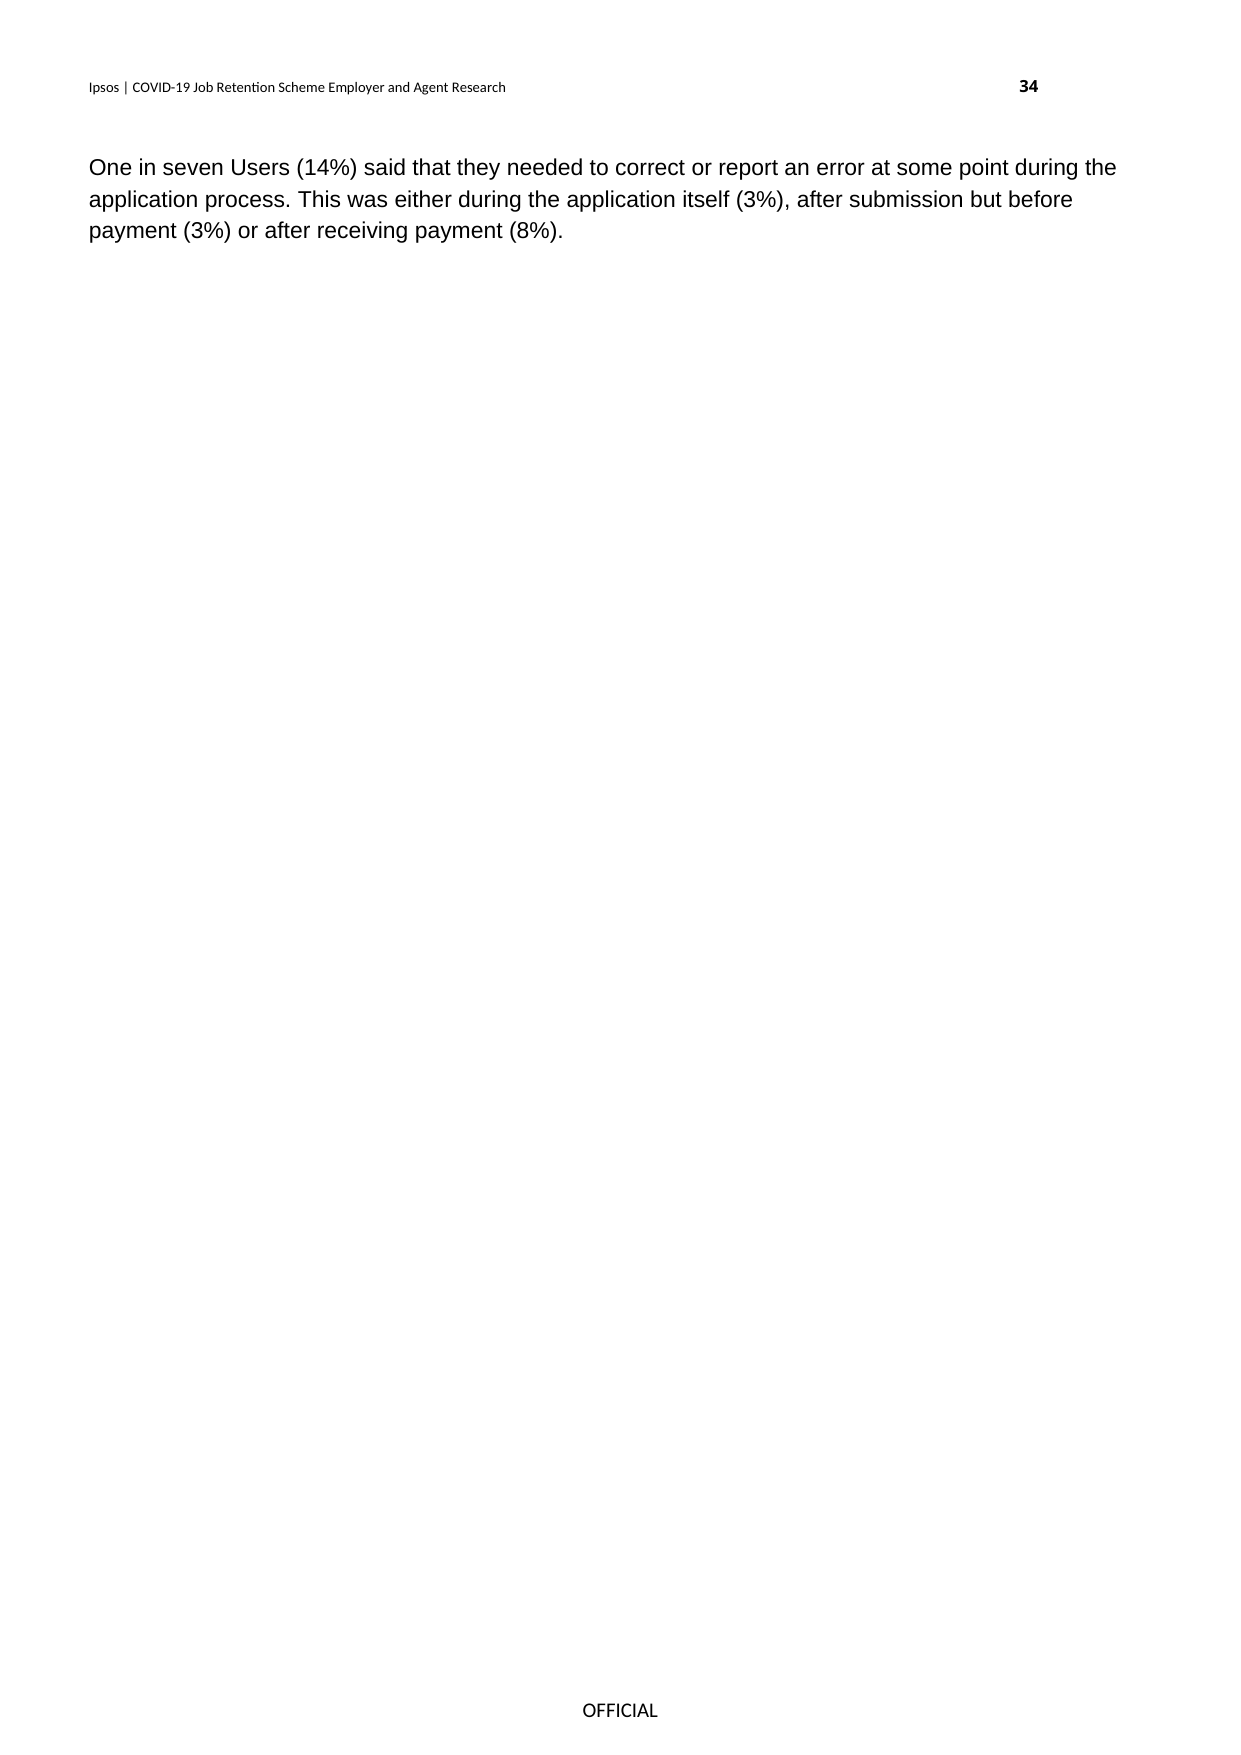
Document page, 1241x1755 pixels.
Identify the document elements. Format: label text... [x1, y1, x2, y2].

text One in seven Users (14%) said that they needed to correct or report an error at some point during the application process. This was either during the application itself (3%), after submission but before payment (3%) or after receiving payment (8%). [89, 154, 1152, 244]
